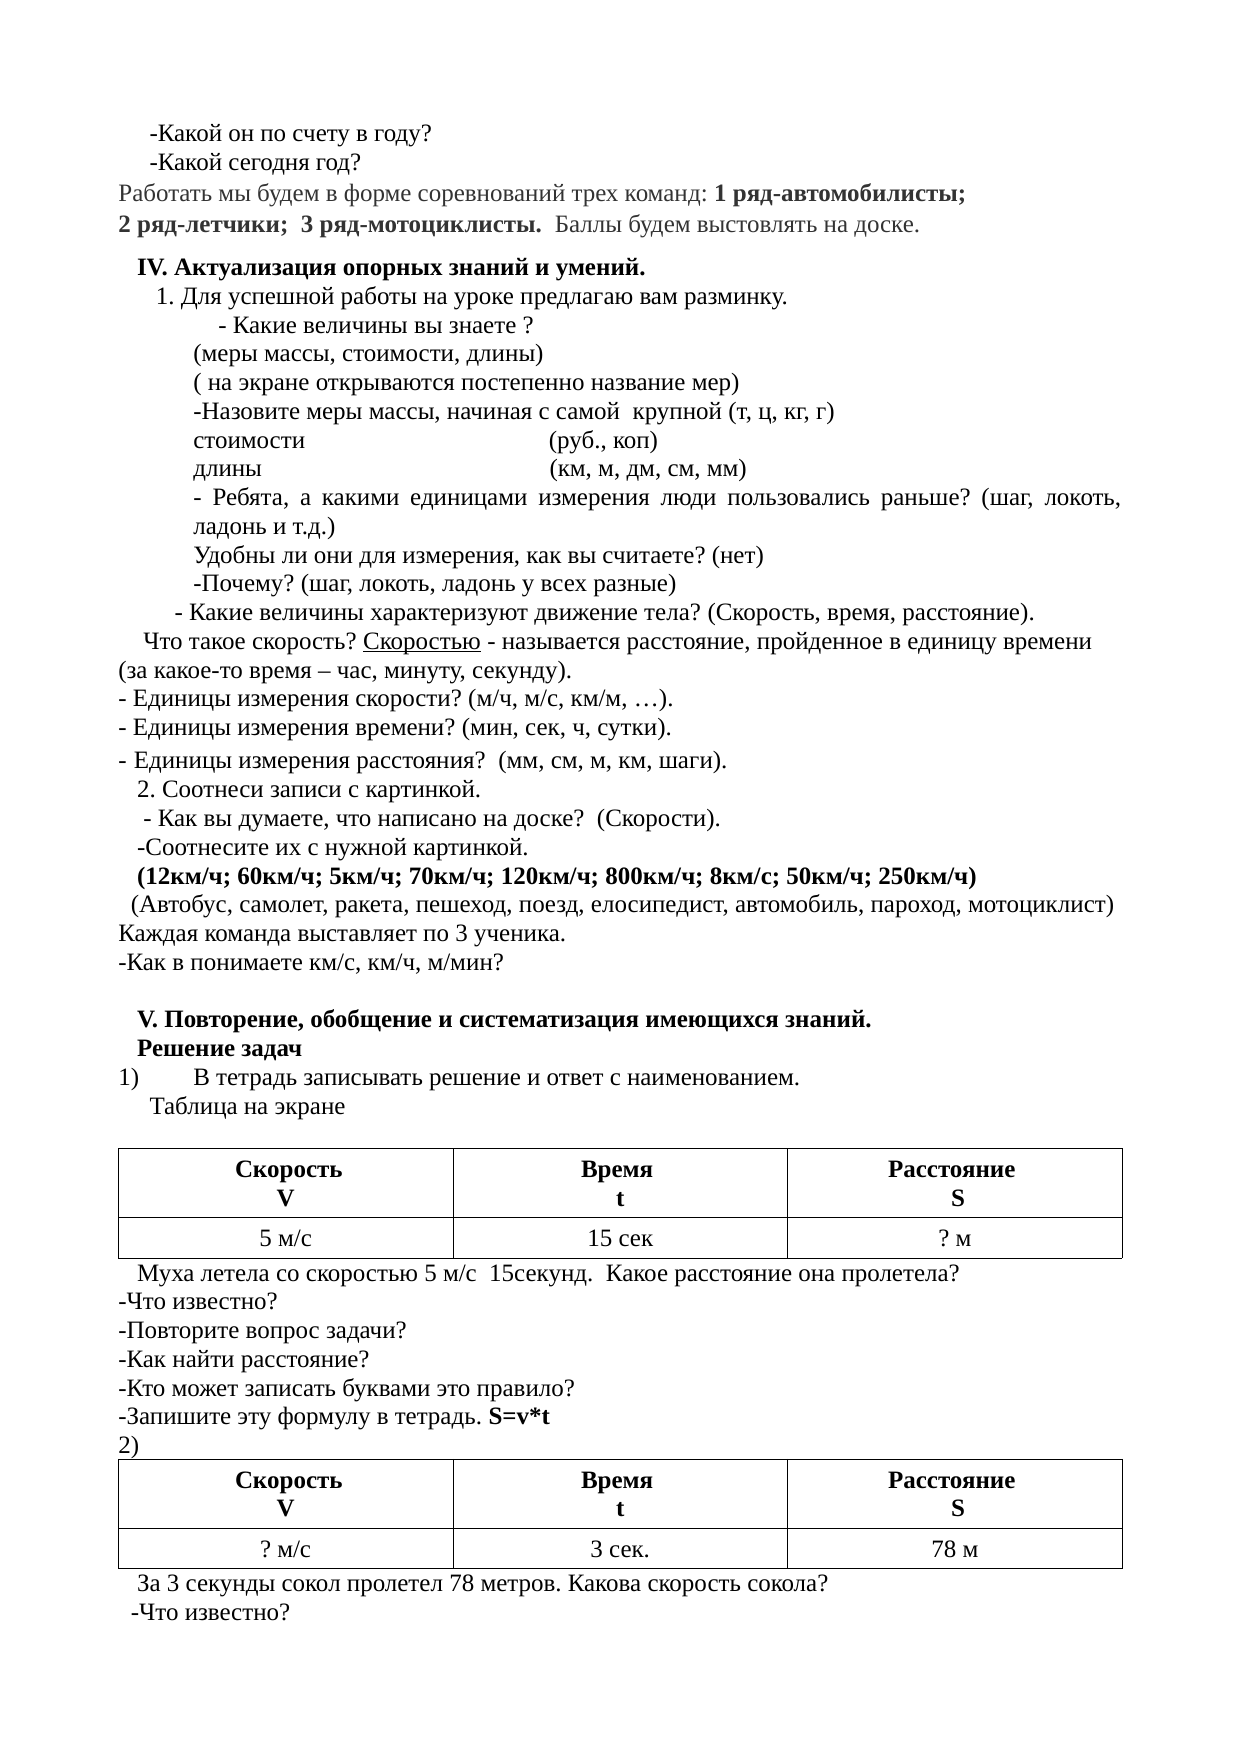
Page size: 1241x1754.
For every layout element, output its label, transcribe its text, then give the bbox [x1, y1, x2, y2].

table_cell ? м [788, 1218, 1122, 1258]
list Удобны ли они для измерения, как вы считаете? (нет) [156, 540, 1122, 568]
list (меры массы, стоимости, длины) [156, 338, 1122, 367]
text -Какой сегодня год? [118, 147, 1122, 176]
list 1. Для успешной работы на уроке предлагаю вам разминку. [118, 281, 1122, 310]
text Муха летела со скоростью 5 м/с 15секунд. Какое расстояние она пролетела? [118, 1259, 1122, 1286]
text -Кто может записать буквами это правило? [118, 1373, 1122, 1401]
text За 3 секунды сокол пролетел 78 метров. Какова скорость сокола? [118, 1569, 1122, 1597]
table_cell ? м/с [119, 1529, 453, 1568]
list -Почему? (шаг, локоть, ладонь у всех разные) [156, 568, 1122, 597]
text Таблица на экране [118, 1091, 1122, 1119]
list - Единицы измерения расстояния? (мм, см, м, км, шаги). [118, 741, 1122, 774]
text -Какой он по счету в году? [118, 118, 1122, 147]
list IV. Актуализация опорных знаний и умений. [118, 252, 1122, 281]
table_header Скорость V [119, 1460, 453, 1528]
text -Как найти расстояние? [118, 1344, 1122, 1373]
text Работать мы будем в форме соревнований трех команд: 1 ряд-автомобилисты; 2 ряд-летчики; 3 ряд-мотоциклисты. Баллы будем выстовлять на доске. [118, 176, 1122, 238]
list - Ребята, а какими единицами измерения люди пользовались раньше? (шаг, локоть, ладонь и т.д.) [156, 482, 1122, 540]
table_cell 5 м/с [119, 1218, 453, 1258]
list - Какие величины вы знаете ? [156, 310, 1122, 338]
table_header Скорость V [119, 1149, 453, 1217]
list - Единицы измерения времени? (мин, сек, ч, сутки). [118, 712, 1122, 741]
text Решение задач [118, 1033, 1122, 1062]
list -Соотнесите их с нужной картинкой. [118, 832, 1122, 861]
text -Что известно? [118, 1286, 1122, 1315]
list стоимости (руб., коп) [156, 425, 1122, 453]
text -Запишите эту формулу в тетрадь. S=v*t [118, 1401, 1122, 1430]
list V. Повторение, обобщение и систематизация имеющихся знаний. [118, 1004, 1122, 1033]
list (Автобус, самолет, ракета, пешеход, поезд, елосипедист, автомобиль, пароход, мотоциклист) [118, 889, 1122, 918]
list ( на экране открываются постепенно название мер) [156, 367, 1122, 396]
list Что такое скорость? Скоростью - называется расстояние, пройденное в единицу времени (за какое-то время – час, минуту, секунду). [118, 626, 1122, 683]
text -Что известно? [118, 1597, 1122, 1626]
list Каждая команда выставляет по 3 ученика. [118, 918, 1122, 947]
list 2. Соотнеси записи с картинкой. [118, 774, 1122, 803]
list -Назовите меры массы, начиная с самой крупной (т, ц, кг, г) [156, 396, 1122, 425]
table_header Расстояние S [788, 1460, 1122, 1528]
table_cell 78 м [788, 1529, 1122, 1568]
list В тетрадь записывать решение и ответ с наименованием. [118, 1062, 1122, 1091]
table_cell 3 сек. [454, 1529, 787, 1568]
list - Как вы думаете, что написано на доске? (Скорости). [118, 803, 1122, 832]
table_header Расстояние S [788, 1149, 1122, 1217]
list - Какие величины характеризуют движение тела? (Скорость, время, расстояние). [118, 597, 1122, 626]
list (12км/ч; 60км/ч; 5км/ч; 70км/ч; 120км/ч; 800км/ч; 8км/с; 50км/ч; 250км/ч) [118, 861, 1122, 889]
list - Единицы измерения скорости? (м/ч, м/с, км/м, …). [118, 683, 1122, 712]
table_header Время t [454, 1149, 787, 1217]
list длины (км, м, дм, см, мм) [156, 453, 1122, 482]
table_header Время t [454, 1460, 787, 1528]
table_cell 15 сек [454, 1218, 787, 1258]
text -Повторите вопрос задачи? [118, 1315, 1122, 1344]
text 2) [118, 1430, 1122, 1459]
list -Как в понимаете км/с, км/ч, м/мин? [118, 947, 1122, 976]
